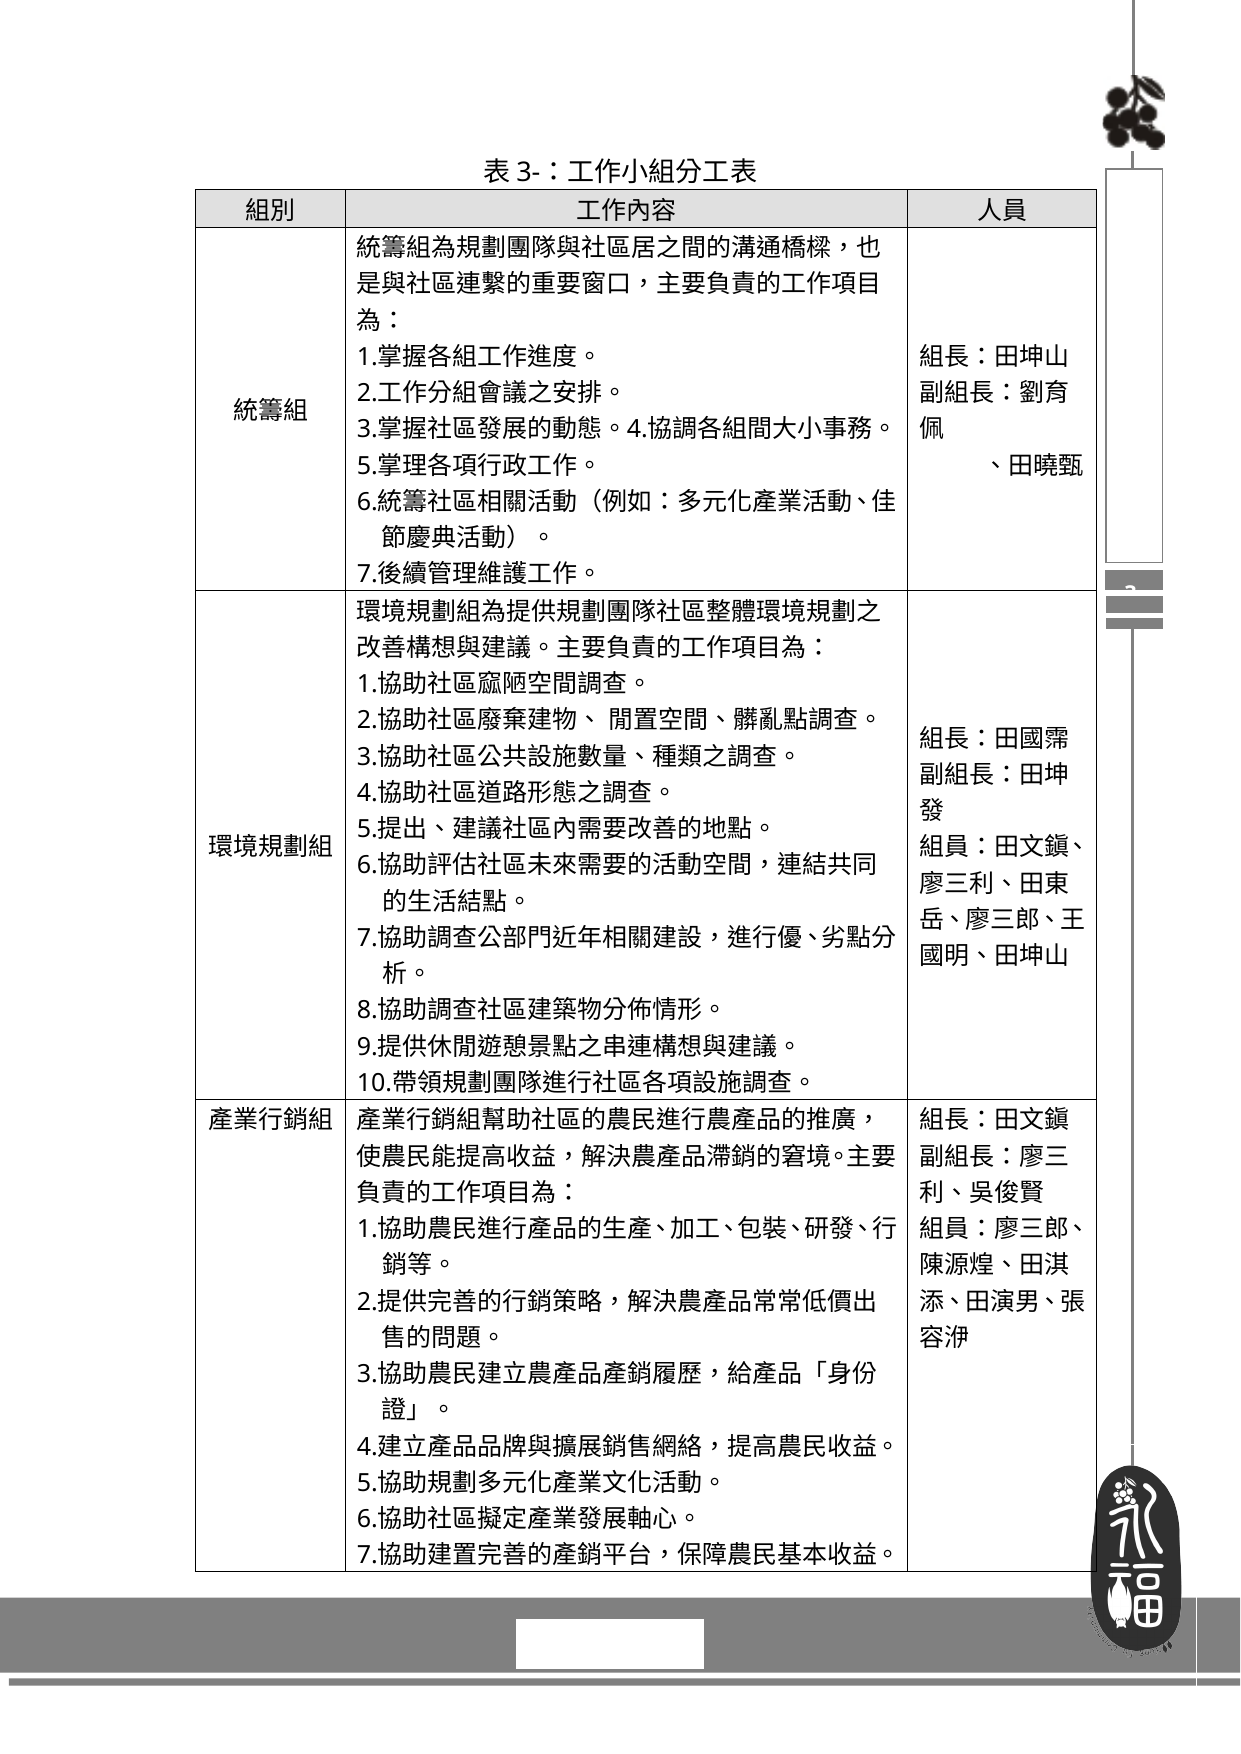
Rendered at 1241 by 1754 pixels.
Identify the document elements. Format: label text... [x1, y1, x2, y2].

table_cell 產業行銷組 [196, 1100, 345, 1571]
table_cell 組長：田坤山 副組長：劉育佩 、田曉甄 [908, 228, 1096, 590]
table_cell 產業行銷組幫助社區的農民進行農產品的推廣，使農民能提高收益，解決農產品滯銷的窘境。主要負責的工作項目為： 1.協助農民進行產品的生產、加工、包裝、研發、行銷等。 2.提供完善的行銷策略，解決農產品常常低價出售的問題。 3.協助農民建立農產品產銷履歷，給產品「身份證」。 4.建立產品品牌與擴展銷售網絡，提高農民收益。 5.協助規劃多元化產業文化活動。 6.協助社區擬定產業發展軸心。 7.協助建置完善的產銷平台，保障農民基本收益。 [346, 1100, 907, 1571]
table_cell 組長：田國霈 副組長：田坤發 組員：田文鎭、廖三利、田東岳、廖三郎、王國明、田坤山 [908, 591, 1096, 1099]
picture [1102, 75, 1165, 150]
table_header 組別 [196, 190, 345, 227]
table_cell 統籌組 [196, 228, 345, 590]
table_cell 環境規劃組 [196, 591, 345, 1099]
table_header 人員 [908, 190, 1096, 227]
table_cell 統籌組為規劃團隊與社區居之間的溝通橋樑，也是與社區連繫的重要窗口，主要負責的工作項目為： 1.掌握各組工作進度。 2.工作分組會議之安排。 3.掌握社區發展的動態。4.協調各組間大小事務。 5.掌理各項行政工作。 6.統籌社區相關活動（例如：多元化產業活動、佳節慶典活動）。 7.後續管理維護工作。 [346, 228, 907, 590]
table_header 工作內容 [346, 190, 907, 227]
table_cell 環境規劃組為提供規劃團隊社區整體環境規劃之改善構想與建議。主要負責的工作項目為： 1.協助社區窳陋空間調查。 2.協助社區廢棄建物、 閒置空間、髒亂點調查。 3.協助社區公共設施數量、種類之調查。 4.協助社區道路形態之調查。 5.提出、建議社區內需要改善的地點。 6.協助評估社區未來需要的活動空間，連結共同的生活結點。 7.協助調查公部門近年相關建設，進行優、劣點分析。 8.協助調查社區建築物分佈情形。 9.提供休閒遊憩景點之串連構想與建議。 10.帶領規劃團隊進行社區各項設施調查。 [346, 591, 907, 1099]
table_cell 組長：田文鎭 副組長：廖三利、吳俊賢 組員：廖三郎、陳源煌、田淇添、田演男、張容洢 [908, 1100, 1096, 1571]
text 表3-：工作小組分工表 [177, 150, 1063, 189]
